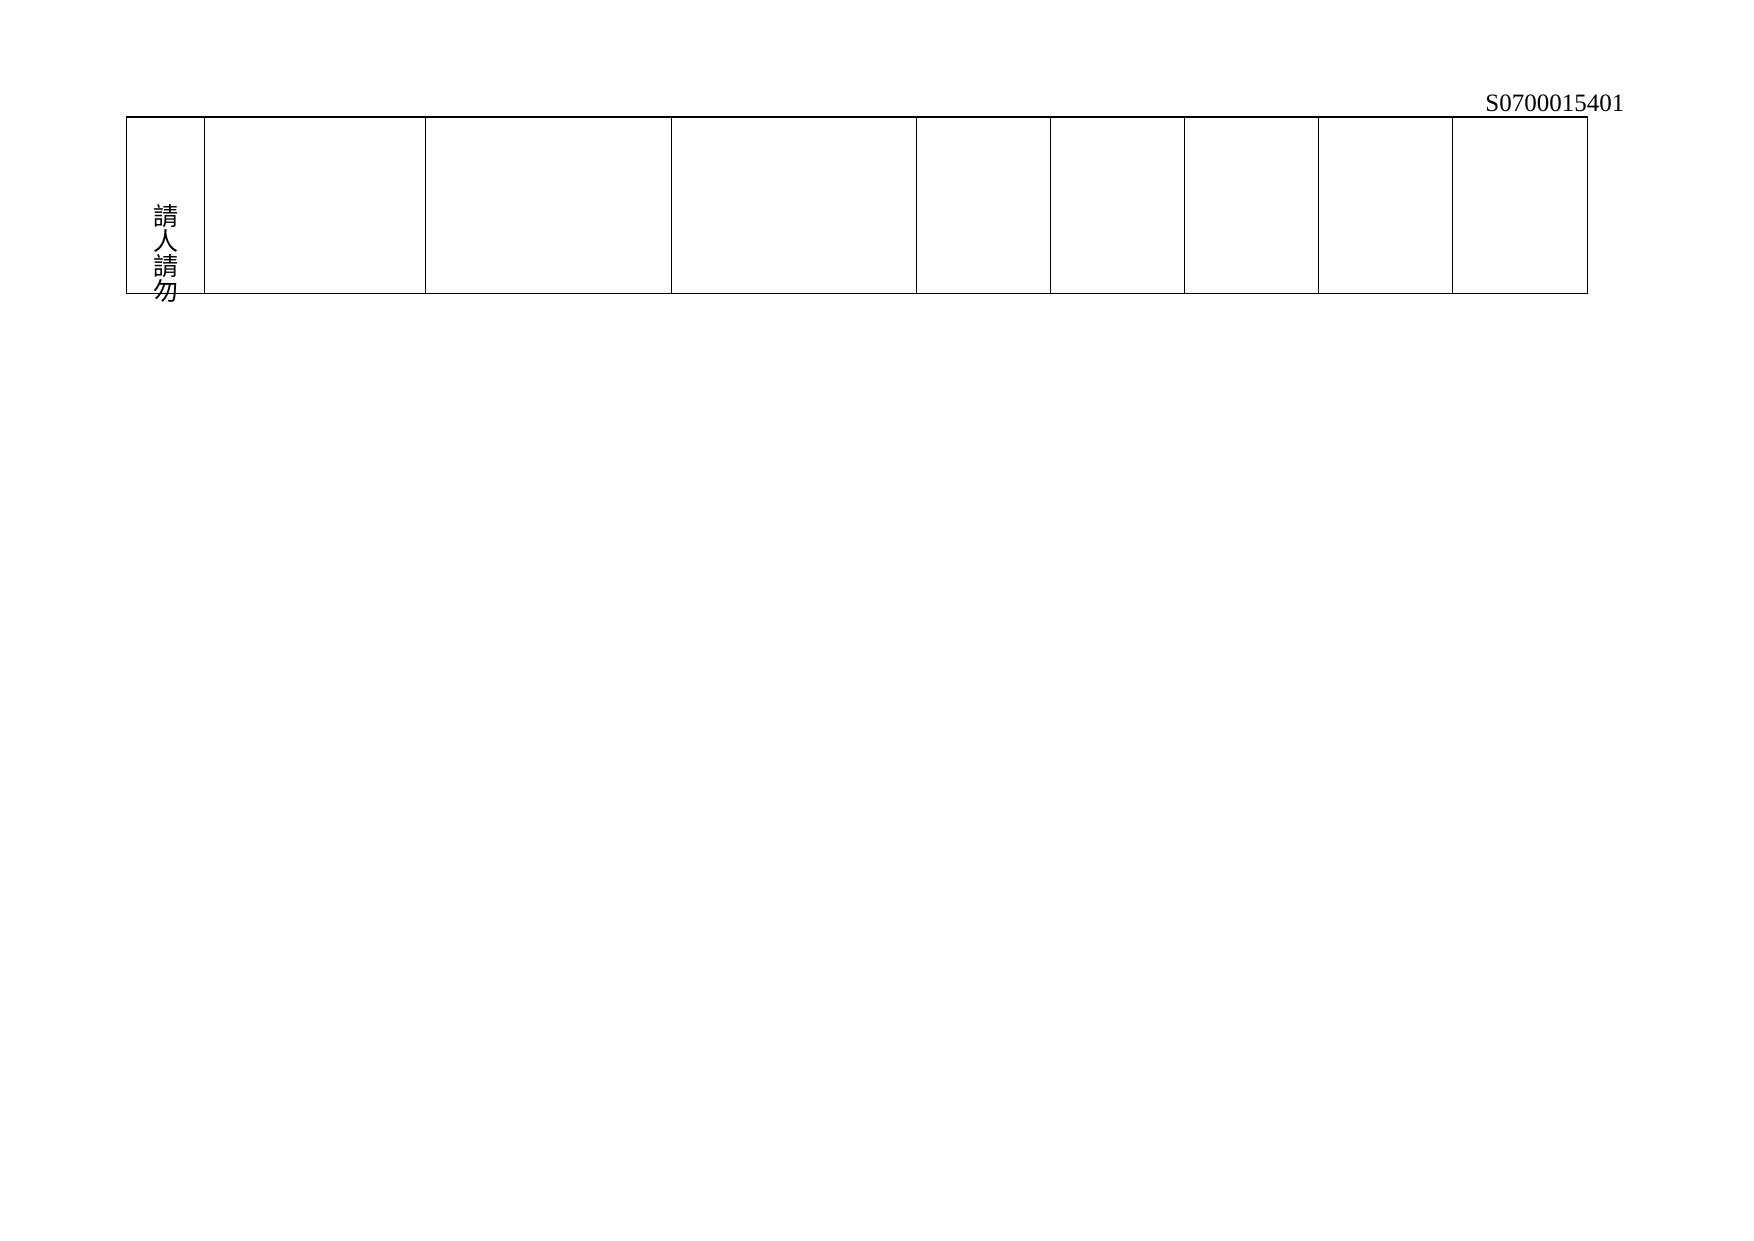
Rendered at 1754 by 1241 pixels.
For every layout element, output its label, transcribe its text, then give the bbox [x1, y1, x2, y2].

table_cell [1453, 118, 1587, 292]
table_cell [205, 118, 425, 292]
table_cell [917, 118, 1050, 292]
table_cell [1185, 118, 1318, 292]
table_cell [426, 118, 671, 292]
table_cell [672, 118, 916, 292]
table_cell 本 案 處 理 經 過 情 形 ︵ 以 下 各 欄 申 請 人 請 勿 填 寫 ︶ [127, 118, 204, 292]
table_cell [1051, 118, 1184, 292]
table_cell [1319, 118, 1452, 292]
